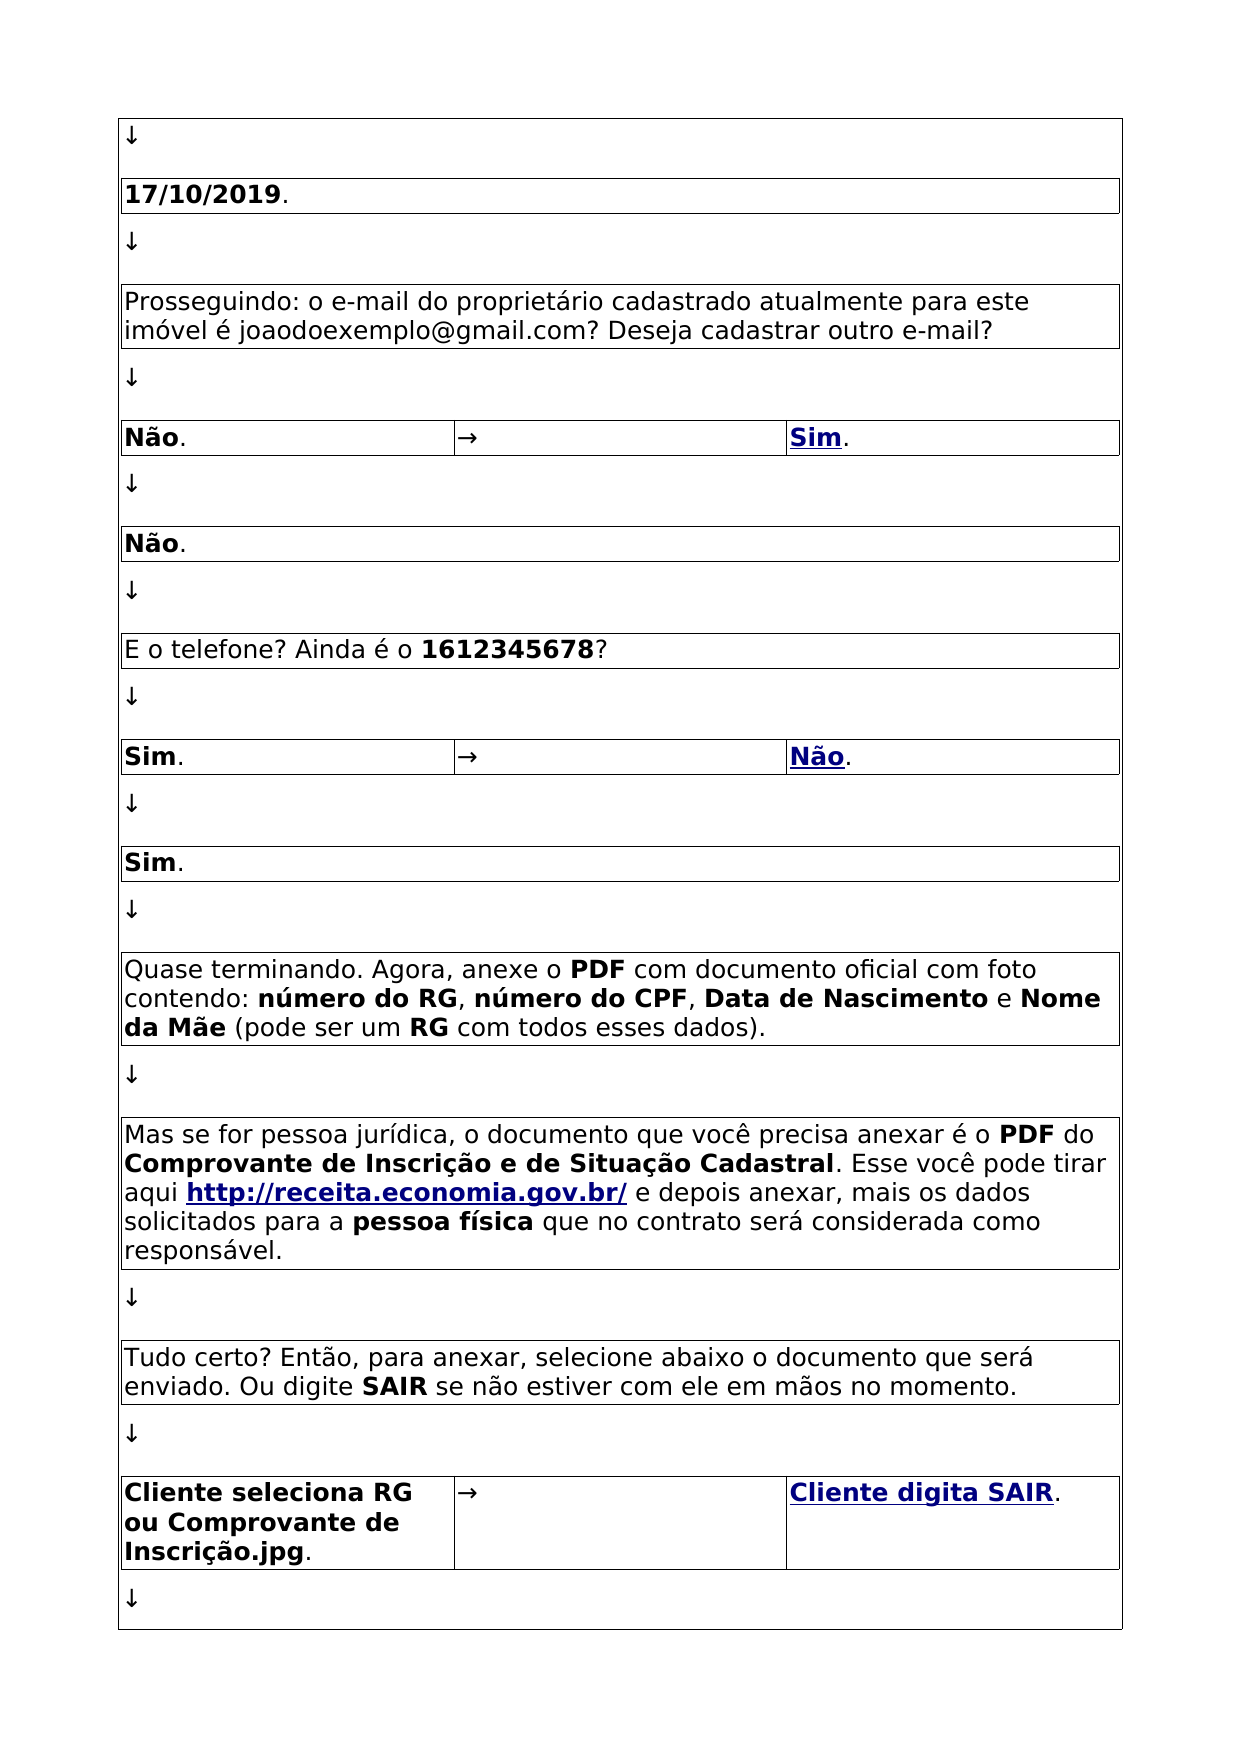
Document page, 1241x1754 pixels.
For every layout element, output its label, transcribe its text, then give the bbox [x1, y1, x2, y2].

table_header Sim. [122, 847, 1119, 881]
table_header Tudo certo? Então, para anexar, selecione abaixo o documento que será enviado. Ou digite SAIR se não estiver com ele em mãos no momento. [122, 1341, 1119, 1404]
table_header → [455, 740, 786, 774]
table_header 17/10/2019. [122, 179, 1119, 213]
table_header ↓ ↓ ↓ ↓ ↓ ↓ ↓ ↓ ↓ ↓ ↓ ↓ [119, 119, 1122, 1628]
table_header E o telefone? Ainda é o 1612345678? [122, 634, 1119, 668]
table_header Quase terminando. Agora, anexe o PDF com documento oficial com foto contendo: número do RG, número do CPF, Data de Nascimento e Nome da Mãe (pode ser um RG com todos esses dados). [122, 953, 1119, 1045]
table_header Sim. [122, 740, 454, 774]
table_header Cliente digita SAIR. [787, 1477, 1119, 1569]
table_header Não. [122, 421, 454, 455]
table_header Mas se for pessoa jurídica, o documento que você precisa anexar é o PDF do Comprovante de Inscrição e de Situação Cadastral. Esse você pode tirar aqui http://receita.economia.gov.br/ e depois anexar, mais os dados solicitados para a pessoa física que no contrato será considerada como responsável. [122, 1118, 1119, 1268]
table_header → [455, 1477, 786, 1569]
table_header → [455, 421, 786, 455]
table_header Sim. [787, 421, 1119, 455]
table_header Cliente seleciona RG ou Comprovante de Inscrição.jpg. [122, 1477, 454, 1569]
table_header Não. [787, 740, 1119, 774]
table_header Prosseguindo: o e-mail do proprietário cadastrado atualmente para este imóvel é joaodoexemplo@gmail.com? Deseja cadastrar outro e-mail? [122, 285, 1119, 348]
table_header Não. [122, 527, 1119, 561]
